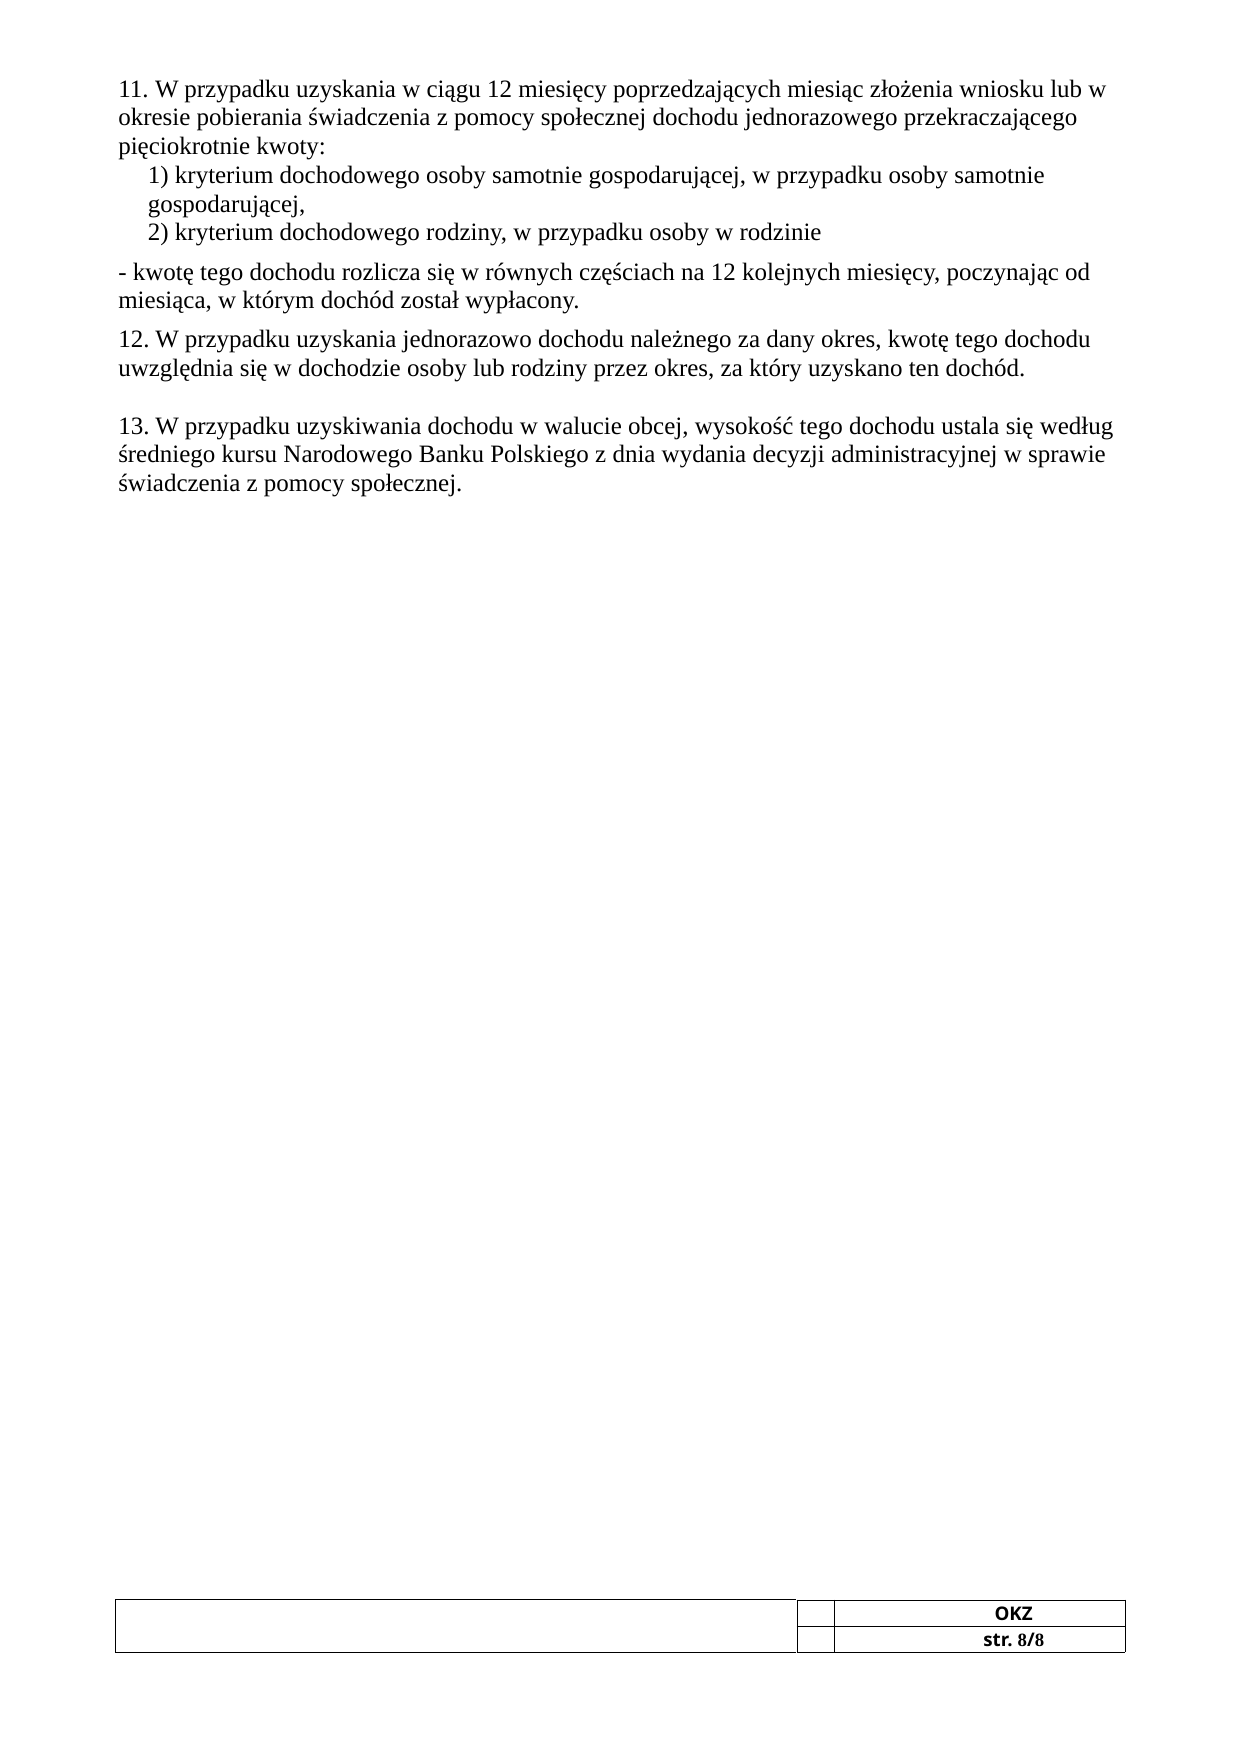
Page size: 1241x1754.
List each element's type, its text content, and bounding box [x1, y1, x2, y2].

text 12. W przypadku uzyskania jednorazowo dochodu należnego za dany okres, kwotę tego dochodu uwzględnia się w dochodzie osoby lub rodziny przez okres, za który uzyskano ten dochód. [118, 324, 1122, 382]
text 13. W przypadku uzyskiwania dochodu w walucie obcej, wysokość tego dochodu ustala się według średniego kursu Narodowego Banku Polskiego z dnia wydania decyzji administracyjnej w sprawie świadczenia z pomocy społecznej. [118, 411, 1122, 497]
text - kwotę tego dochodu rozlicza się w równych częściach na 12 kolejnych miesięcy, poczynając od miesiąca, w którym dochód został wypłacony. [118, 257, 1122, 314]
text 11. W przypadku uzyskania w ciągu 12 miesięcy poprzedzających miesiąc złożenia wniosku lub w okresie pobierania świadczenia z pomocy społecznej dochodu jednorazowego przekraczającego pięciokrotnie kwoty: [118, 74, 1122, 160]
list 1) kryterium dochodowego osoby samotnie gospodarującej, w przypadku osoby samotnie gospodarującej, [148, 160, 1122, 217]
list 2) kryterium dochodowego rodziny, w przypadku osoby w rodzinie [148, 217, 1122, 246]
